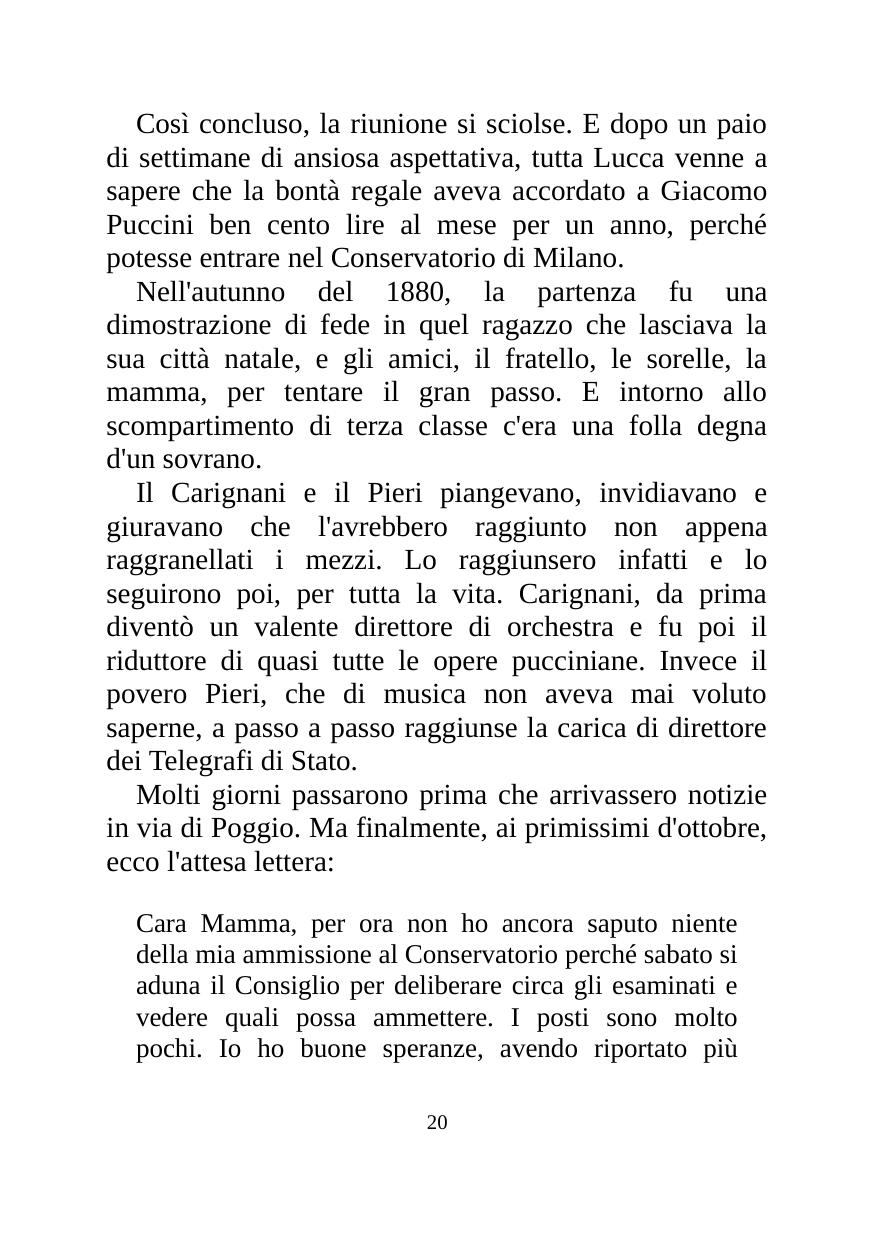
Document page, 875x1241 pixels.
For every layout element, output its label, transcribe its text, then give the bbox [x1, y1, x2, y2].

text Cara Mamma, per ora non ho ancora saputo niente della mia ammissione al Conservatorio perché sabato si aduna il Consiglio per deliberare circa gli esaminati e vedere quali possa ammettere. I posti sono molto pochi. Io ho buone speranze, avendo riportato più [136, 907, 738, 1063]
text Molti giorni passarono prima che arrivassero notizie in via di Poggio. Ma finalmente, ai primissimi d'ottobre, ecco l'attesa lettera: [106, 777, 768, 878]
text Nell'autunno del 1880, la partenza fu una dimostrazione di fede in quel ragazzo che lasciava la sua città natale, e gli amici, il fratello, le sorelle, la mamma, per tentare il gran passo. E intorno allo scompartimento di terza classe c'era una folla degna d'un sovrano. [106, 274, 768, 475]
text Così concluso, la riunione si sciolse. E dopo un paio di settimane di ansiosa aspettativa, tutta Lucca venne a sapere che la bontà regale aveva accordato a Giacomo Puccini ben cento lire al mese per un anno, perché potesse entrare nel Conservatorio di Milano. [106, 106, 768, 274]
text Il Carignani e il Pieri piangevano, invidiavano e giuravano che l'avrebbero raggiunto non appena raggranellati i mezzi. Lo raggiunsero infatti e lo seguirono poi, per tutta la vita. Carignani, da prima diventò un valente direttore di orchestra e fu poi il riduttore di quasi tutte le opere pucciniane. Invece il povero Pieri, che di musica non aveva mai voluto saperne, a passo a passo raggiunse la carica di direttore dei Telegrafi di Stato. [106, 475, 768, 777]
